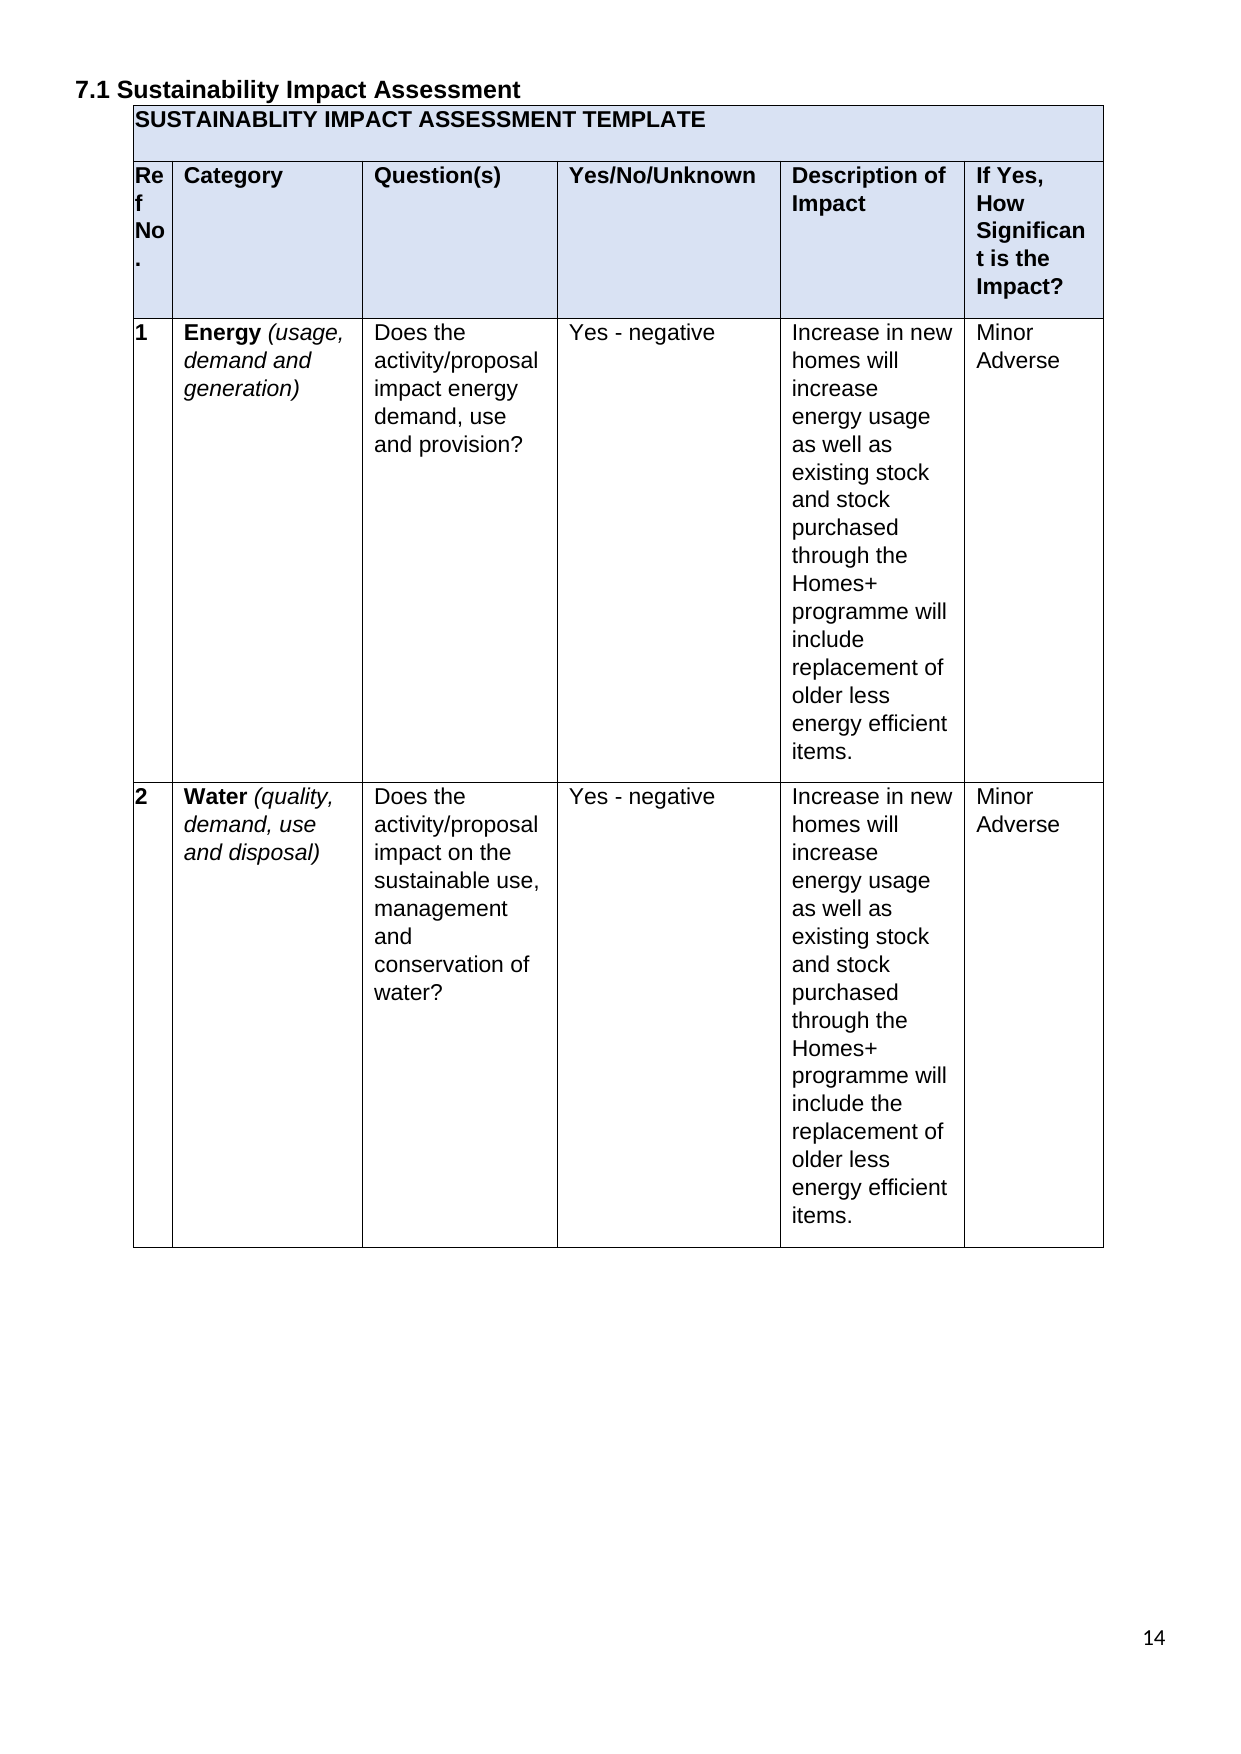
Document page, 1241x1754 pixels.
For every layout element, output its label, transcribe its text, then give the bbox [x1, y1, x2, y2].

table_cell Does the activity/proposal impact energy demand, use and provision? [363, 319, 557, 782]
table_header SUSTAINABLITY IMPACT ASSESSMENT TEMPLATE [134, 106, 1103, 161]
table_cell Question(s) [363, 162, 557, 318]
table_cell Does the activity/proposal impact on the sustainable use, management and conservation of water? [363, 783, 557, 1247]
table_cell Increase in new homes will increase energy usage as well as existing stock and stock purchased through the Homes+ programme will include the replacement of older less energy efficient items. [781, 783, 964, 1247]
subtitle 7.1 Sustainability Impact Assessment [75, 75, 1165, 104]
table_cell If Yes, How Significant is the Impact? [965, 162, 1103, 318]
table_cell 2 [134, 783, 172, 1247]
table_cell Minor Adverse [965, 319, 1103, 782]
table_cell Yes - negative [558, 319, 780, 782]
table_cell Description of Impact [781, 162, 964, 318]
table_cell Category [173, 162, 362, 318]
table_cell Ref No. [134, 162, 172, 318]
table_cell Minor Adverse [965, 783, 1103, 1247]
table_cell Water (quality, demand, use and disposal) [173, 783, 362, 1247]
table_cell Increase in new homes will increase energy usage as well as existing stock and stock purchased through the Homes+ programme will include replacement of older less energy efficient items. [781, 319, 964, 782]
table_cell Energy (usage, demand and generation) [173, 319, 362, 782]
table_cell 1 [134, 319, 172, 782]
table_cell Yes/No/Unknown [558, 162, 780, 318]
table_cell Yes - negative [558, 783, 780, 1247]
